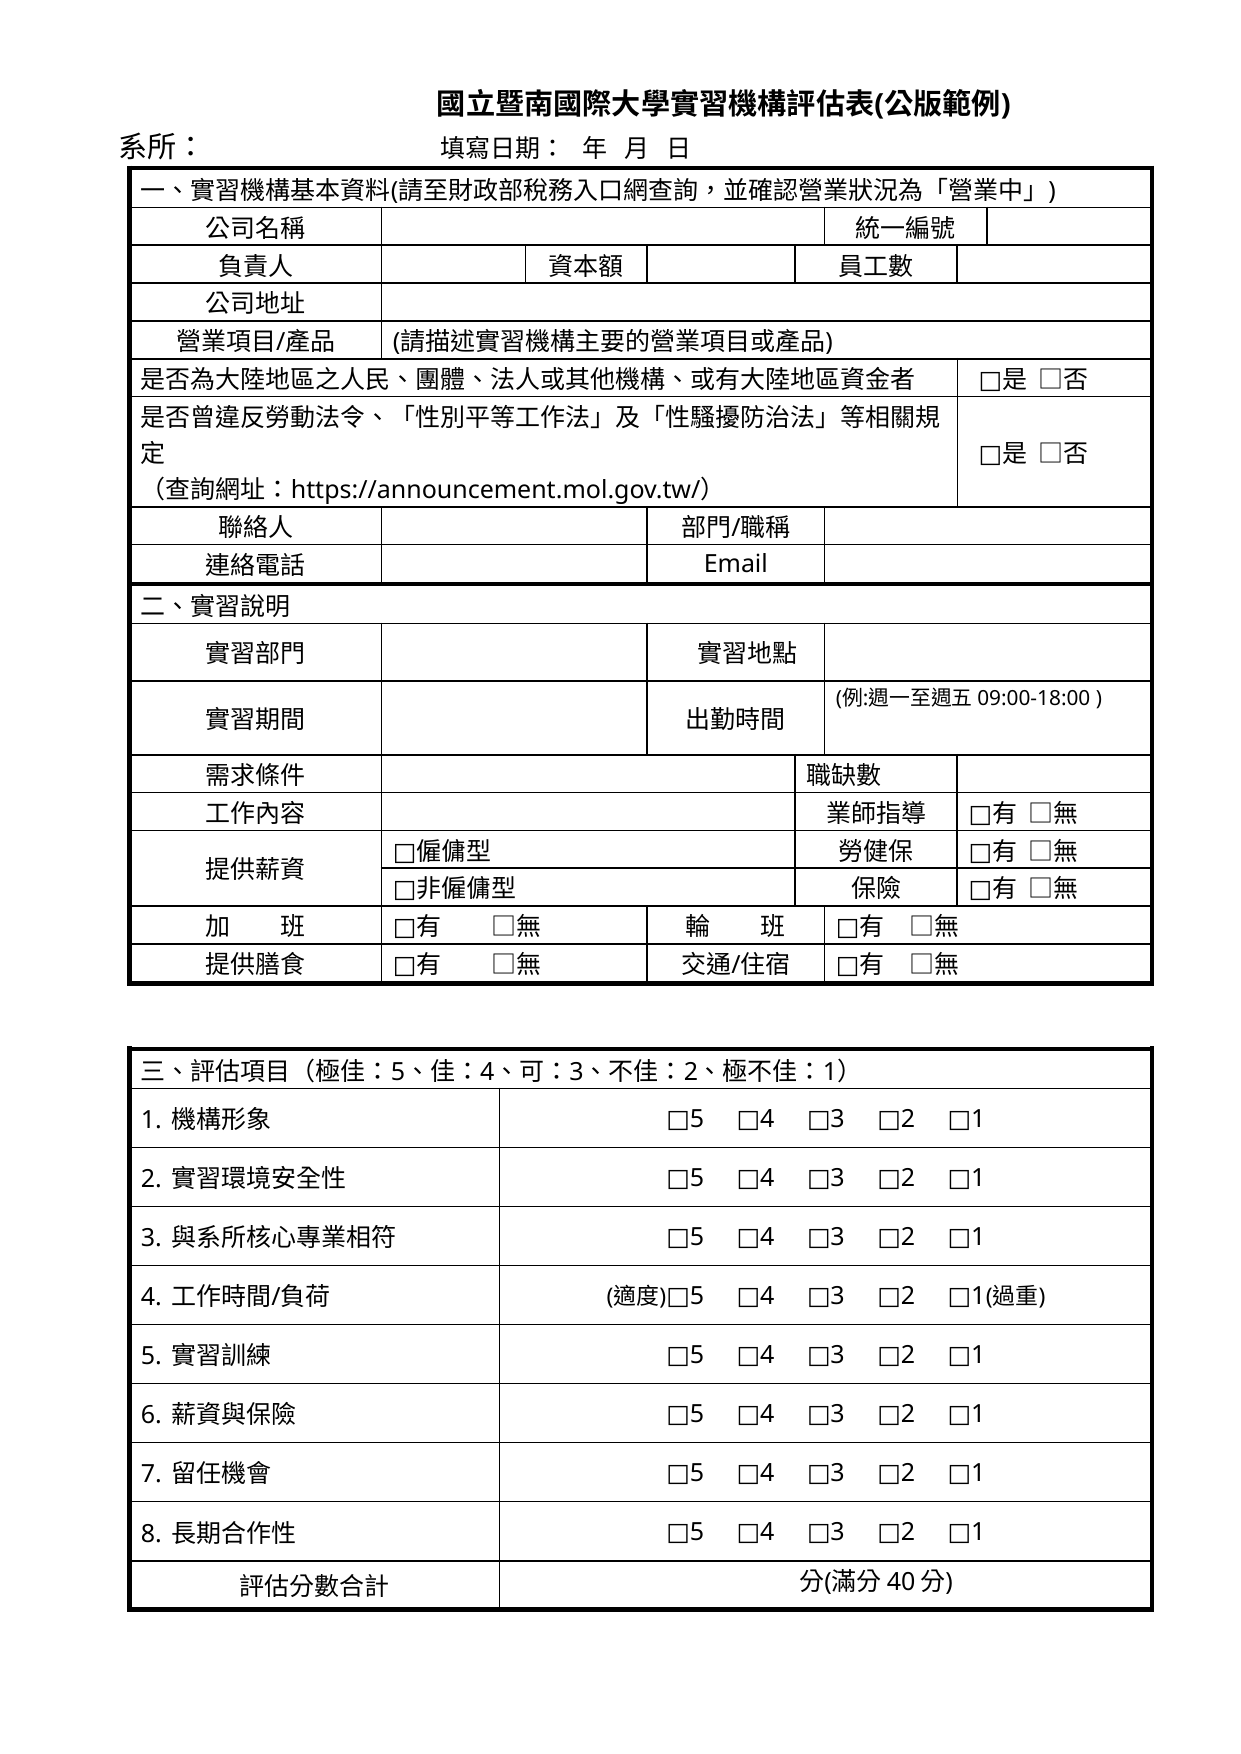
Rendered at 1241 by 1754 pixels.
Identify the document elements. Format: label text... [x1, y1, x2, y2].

table_cell [825, 624, 1150, 680]
table_cell 員工數 [796, 246, 956, 282]
table_cell □僱傭型 [382, 831, 794, 867]
table_cell [382, 284, 1150, 320]
table_cell 保險 [796, 869, 956, 905]
table_cell □5 □4 □3 □2 □1 [500, 1384, 1150, 1442]
table_cell □5 □4 □3 □2 □1 [500, 1089, 1150, 1146]
table_cell 分(滿分40分) [500, 1562, 1150, 1607]
table_header 一、實習機構基本資料(請至財政部稅務入口網查詢，並確認營業狀況為「營業中」) [132, 170, 1150, 207]
table_cell □有 □無 [958, 831, 1150, 867]
table_cell (適度)□5 □4 □3 □2 □1(過重) [500, 1266, 1150, 1324]
table_cell □5 □4 □3 □2 □1 [500, 1325, 1150, 1383]
table_cell 是否曾違反勞動法令、「性別平等工作法」及「性騷擾防治法」等相關規定 （查詢網址：https://announcement.mol.gov.tw/） [132, 397, 957, 506]
table_cell 實習訓練 [132, 1325, 499, 1383]
table_cell 機構形象 [132, 1089, 499, 1146]
table_cell 勞健保 [796, 831, 956, 867]
table_cell [988, 208, 1150, 244]
table_cell [958, 756, 1150, 792]
table_cell 公司名稱 [132, 208, 381, 244]
table_cell 工作時間/負荷 [132, 1266, 499, 1324]
table_cell 與系所核心專業相符 [132, 1207, 499, 1264]
table_cell □是 □否 [958, 397, 1150, 506]
table_cell □有 □無 [825, 907, 1150, 943]
table_cell 負責人 [132, 246, 381, 282]
table_cell [382, 756, 794, 792]
table_cell (請描述實習機構主要的營業項目或產品) [382, 322, 1150, 358]
table_cell Email [648, 545, 824, 582]
table_cell 實習環境安全性 [132, 1148, 499, 1206]
table_cell □非僱傭型 [382, 869, 794, 905]
table_cell □有 □無 [958, 869, 1150, 905]
table_cell 職缺數 [796, 756, 956, 792]
table_header 三、評估項目（極佳：5、佳：4、可：3、不佳：2、極不佳：1） [132, 1051, 1150, 1087]
table_cell [825, 545, 1150, 582]
table_cell 工作內容 [132, 793, 381, 829]
table_cell 部門/職稱 [648, 508, 824, 544]
table_cell 統一編號 [825, 208, 986, 244]
table_cell 評估分數合計 [132, 1562, 499, 1607]
table_cell 需求條件 [132, 756, 381, 792]
table_cell □有 □無 [958, 793, 1150, 829]
table_cell □5 □4 □3 □2 □1 [500, 1207, 1150, 1264]
table_cell 實習地點 [648, 624, 824, 680]
table_cell 長期合作性 [132, 1502, 499, 1560]
table_cell □是 □否 [958, 360, 1150, 396]
table_cell 留任機會 [132, 1443, 499, 1501]
table_cell □有 □無 [825, 945, 1150, 981]
table_cell 提供薪資 [132, 831, 381, 905]
table_cell 連絡電話 [132, 545, 381, 582]
text 系所： 填寫日期： 年 月 日 [118, 123, 1122, 166]
table_cell [958, 246, 1150, 282]
table_cell [382, 545, 646, 582]
table_cell 公司地址 [132, 284, 381, 320]
table_cell 資本額 [526, 246, 646, 282]
table_cell 業師指導 [796, 793, 956, 829]
table_cell 實習部門 [132, 624, 381, 680]
table_cell □5 □4 □3 □2 □1 [500, 1443, 1150, 1501]
table_cell 輪 班 [648, 907, 824, 943]
table_cell (例:週一至週五 09:00-18:00 ) [825, 682, 1150, 754]
table_cell [382, 508, 646, 544]
table_cell [648, 246, 794, 282]
text 國立暨南國際大學實習機構評估表(公版範例) [325, 81, 1122, 123]
table_cell [382, 246, 525, 282]
table_cell 營業項目/產品 [132, 322, 381, 358]
table_cell [825, 508, 1150, 544]
table_cell 聯絡人 [132, 508, 381, 544]
table_cell 是否為大陸地區之人民、團體、法人或其他機構、或有大陸地區資金者 [132, 360, 957, 396]
table_cell □有 □無 [382, 907, 646, 943]
table_cell 薪資與保險 [132, 1384, 499, 1442]
table_cell 出勤時間 [648, 682, 824, 754]
table_cell □5 □4 □3 □2 □1 [500, 1148, 1150, 1206]
table_cell [382, 682, 646, 754]
table_cell 二、實習說明 [132, 586, 1150, 622]
table_cell □有 □無 [382, 945, 646, 981]
table_cell 實習期間 [132, 682, 381, 754]
table_cell [382, 793, 794, 829]
table_cell □5 □4 □3 □2 □1 [500, 1502, 1150, 1560]
table_cell 交通/住宿 [648, 945, 824, 981]
table_cell 加 班 [132, 907, 381, 943]
table_cell 提供膳食 [132, 945, 381, 981]
table_cell [382, 208, 824, 244]
table_cell [382, 624, 646, 680]
